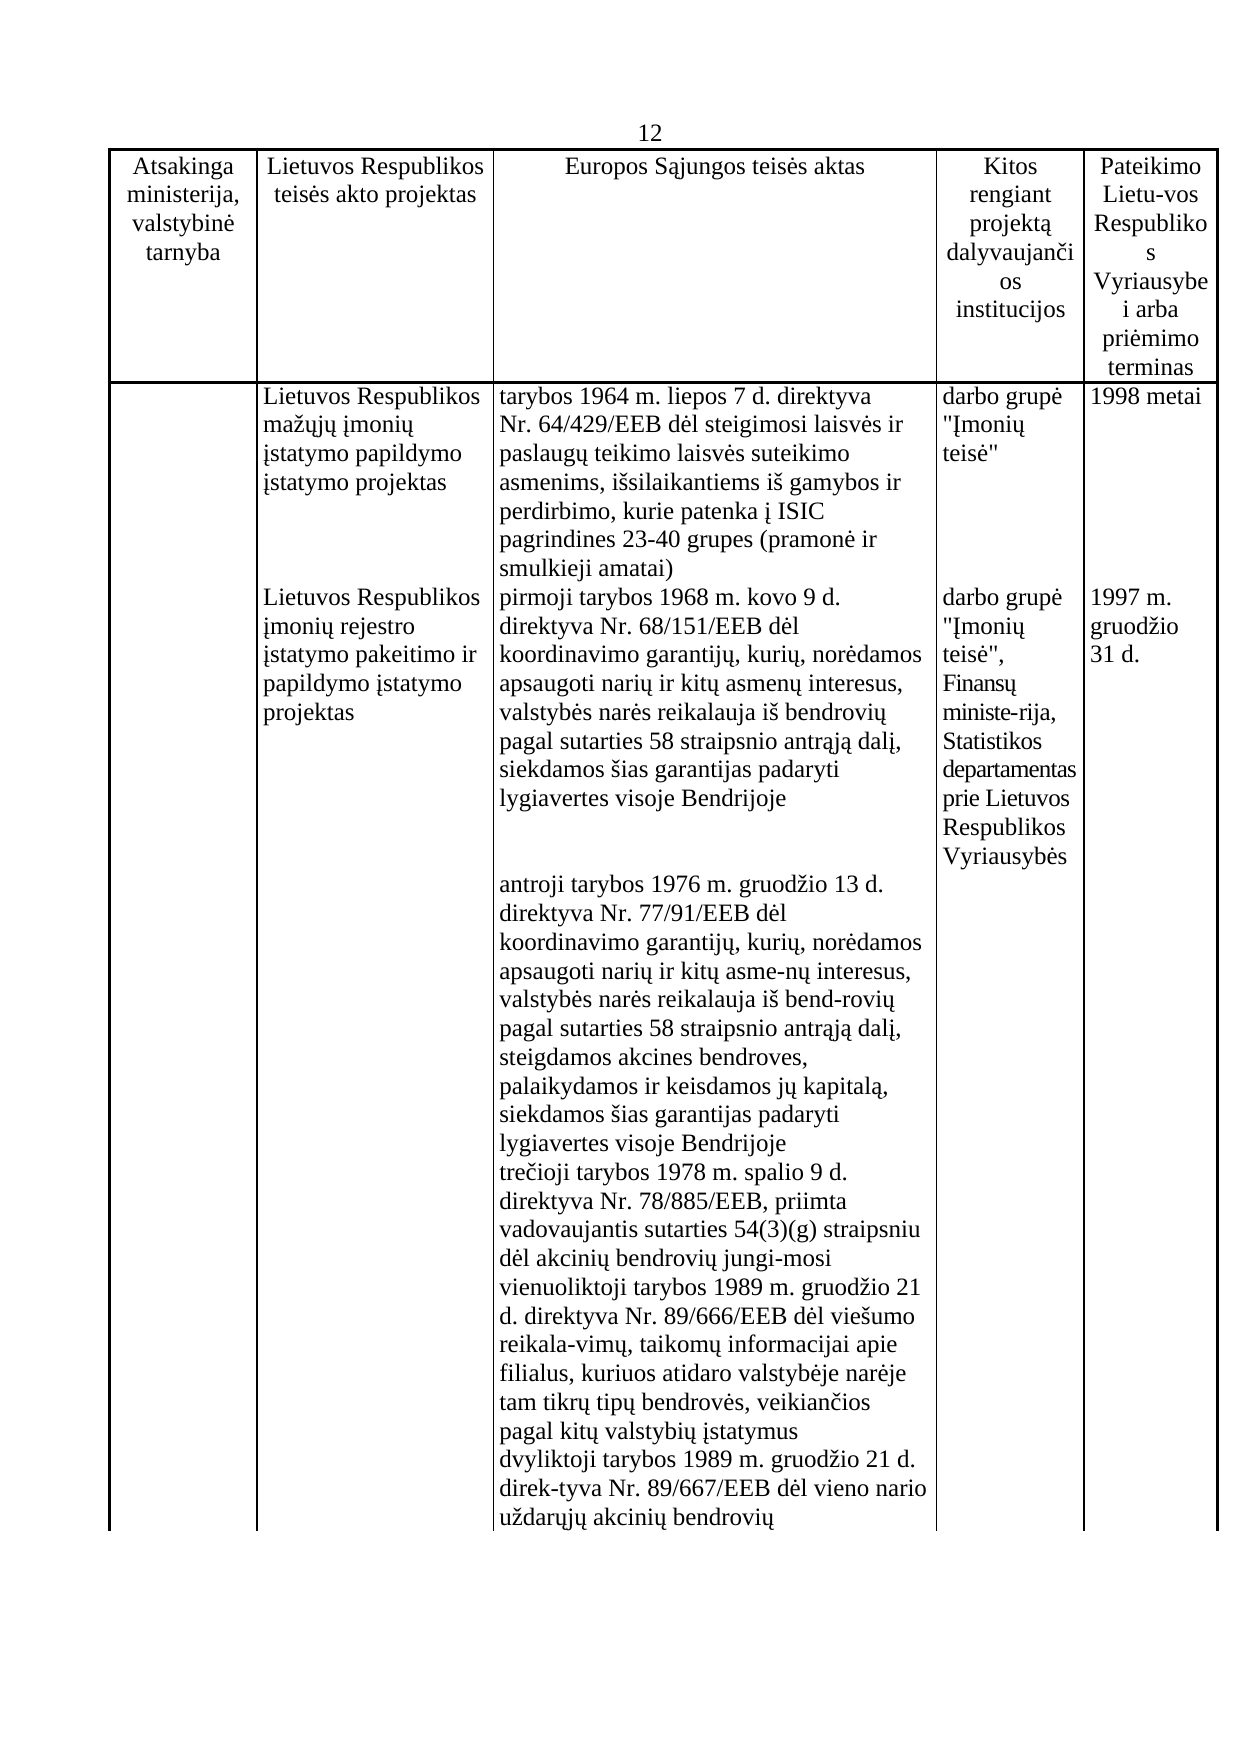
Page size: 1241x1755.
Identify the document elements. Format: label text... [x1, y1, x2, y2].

table_cell [1219, 1157, 1240, 1272]
table_cell Lietuvos Respublikos įmonių rejestro įstatymo pakeitimo ir papildymo įstatymo projektas [258, 582, 493, 869]
table_cell trečioji tarybos 1978 m. spalio 9 d. direktyva Nr. 78/885/EEB, priimta vadovaujantis sutarties 54(3)(g) straipsniu dėl akcinių bendrovių jungi-mosi [494, 1157, 936, 1272]
table_cell [111, 384, 256, 582]
table_header Europos Sąjungos teisės aktas [494, 151, 936, 381]
table_cell [937, 1445, 1083, 1531]
table_cell antroji tarybos 1976 m. gruodžio 13 d. direktyva Nr. 77/91/EEB dėl koordinavimo garantijų, kurių, norėdamos apsaugoti narių ir kitų asme-nų interesus, valstybės narės reikalauja iš bend-rovių pagal sutarties 58 straipsnio antrąją dalį, steigdamos akcines bendroves, palaikydamos ir keisdamos jų kapitalą, siekdamos šias garantijas padaryti lygiavertes visoje Bendrijoje [494, 870, 936, 1157]
table_header [1219, 148, 1240, 381]
table_cell [937, 1272, 1083, 1444]
table_cell darbo grupė "Įmonių teisė", Finansų ministe-rija, Statistikos departamentas prie Lietuvos Respublikos Vyriausybės [937, 582, 1083, 869]
table_cell [1219, 582, 1240, 869]
table_cell tarybos 1964 m. liepos 7 d. direktyva Nr. 64/429/EEB dėl steigimosi laisvės ir paslaugų teikimo laisvės suteikimo asmenims, išsilaikantiems iš gamybos ir perdirbimo, kurie patenka į ISIC pagrindines 23-40 grupes (pramonė ir smulkieji amatai) [494, 384, 936, 582]
table_cell [258, 1272, 493, 1444]
table_cell Lietuvos Respublikos mažųjų įmonių įstatymo papildymo įstatymo projektas [258, 384, 493, 582]
table_cell [937, 870, 1083, 1157]
table_cell [1085, 870, 1216, 1157]
table_cell [258, 1157, 493, 1272]
table_cell [111, 870, 256, 1157]
table_cell darbo grupė "Įmonių teisė" [937, 384, 1083, 582]
table_cell 1997 m. gruodžio 31 d. [1085, 582, 1216, 869]
table_header Atsakinga ministerija, valstybinė tarnyba [111, 151, 256, 381]
table_header Kitos rengiant projektą dalyvaujančios institucijos [937, 151, 1083, 381]
table_cell [1219, 1272, 1240, 1444]
table_cell [1085, 1157, 1216, 1272]
table_cell [111, 582, 256, 869]
table_cell [258, 870, 493, 1157]
table_cell pirmoji tarybos 1968 m. kovo 9 d. direktyva Nr. 68/151/EEB dėl koordinavimo garantijų, kurių, norėdamos apsaugoti narių ir kitų asmenų interesus, valstybės narės reikalauja iš bendrovių pagal sutarties 58 straipsnio antrąją dalį, siekdamos šias garantijas padaryti lygiavertes visoje Bendrijoje [494, 582, 936, 869]
table_cell dvyliktoji tarybos 1989 m. gruodžio 21 d. direk-tyva Nr. 89/667/EEB dėl vieno nario uždarųjų akcinių bendrovių [494, 1445, 936, 1531]
table_cell [1219, 1445, 1240, 1531]
table_cell [111, 1157, 256, 1272]
table_cell [1085, 1445, 1216, 1531]
table_cell [937, 1157, 1083, 1272]
table_header Pateikimo Lietu-vos Respublikos Vyriausybei arba priėmimo terminas [1085, 151, 1216, 381]
table_cell [1219, 870, 1240, 1157]
table_header Lietuvos Respublikos teisės akto projektas [258, 151, 493, 381]
table_cell [111, 1445, 256, 1531]
table_cell [111, 1272, 256, 1444]
table_cell [1219, 381, 1240, 582]
table_cell [1085, 1272, 1216, 1444]
table_cell [258, 1445, 493, 1531]
table_cell 1998 metai [1085, 384, 1216, 582]
table_cell vienuoliktoji tarybos 1989 m. gruodžio 21 d. direktyva Nr. 89/666/EEB dėl viešumo reikala-vimų, taikomų informacijai apie filialus, kuriuos atidaro valstybėje narėje tam tikrų tipų bendrovės, veikiančios pagal kitų valstybių įstatymus [494, 1272, 936, 1444]
